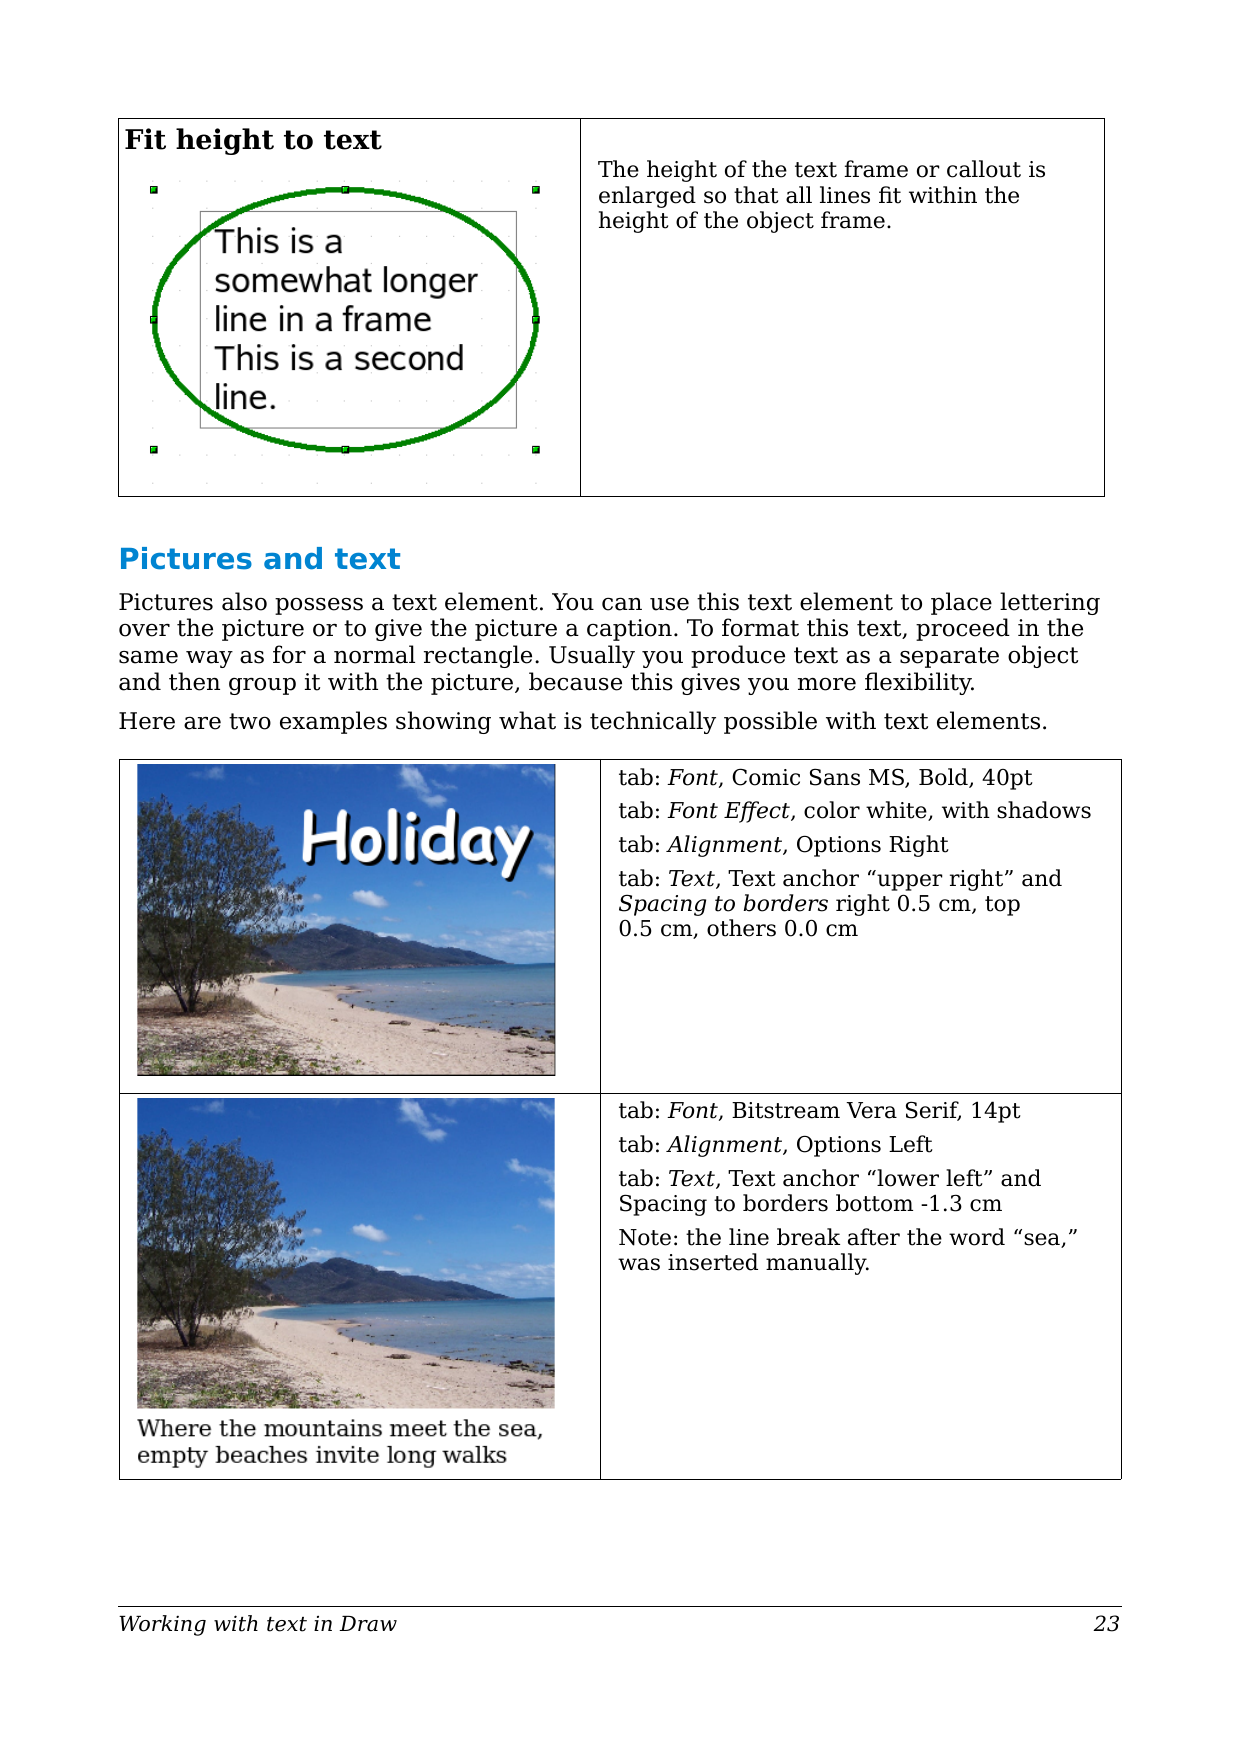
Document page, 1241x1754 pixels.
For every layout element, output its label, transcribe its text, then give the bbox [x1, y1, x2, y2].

table_header tab: Font, Comic Sans MS, Bold, 40pt tab: Font Effect, color white, with shadows tab: Alignment, Options Right tab: Text, Text anchor “upper right” and Spacing to borders right 0.5 cm, top 0.5 cm, others 0.0 cm [601, 760, 1121, 1093]
table_cell tab: Font, Bitstream Vera Serif, 14pt tab: Alignment, Options Left tab: Text, Text anchor “lower left” and Spacing to borders bottom -1.3 cm Note: the line break after the word “sea,” was inserted manually. [601, 1094, 1121, 1479]
picture [137, 764, 556, 1076]
table_cell The height of the text frame or callout is enlarged so that all lines fit within the height of the object frame. [581, 119, 1104, 496]
table_cell [120, 1094, 600, 1479]
table_cell Fit height to text [119, 119, 580, 496]
picture [137, 1098, 556, 1469]
subtitle Pictures and text [118, 542, 1122, 576]
table_header [120, 760, 600, 1093]
picture [136, 172, 556, 486]
text Here are two examples showing what is technically possible with text elements. [118, 708, 1122, 735]
text Pictures also possess a text element. You can use this text element to place lettering over the picture or to give the picture a caption. To format this text, proceed in the same way as for a normal rectangle. Usually you produce text as a separate object and then group it with the picture, because this gives you more flexibility. [118, 589, 1122, 696]
